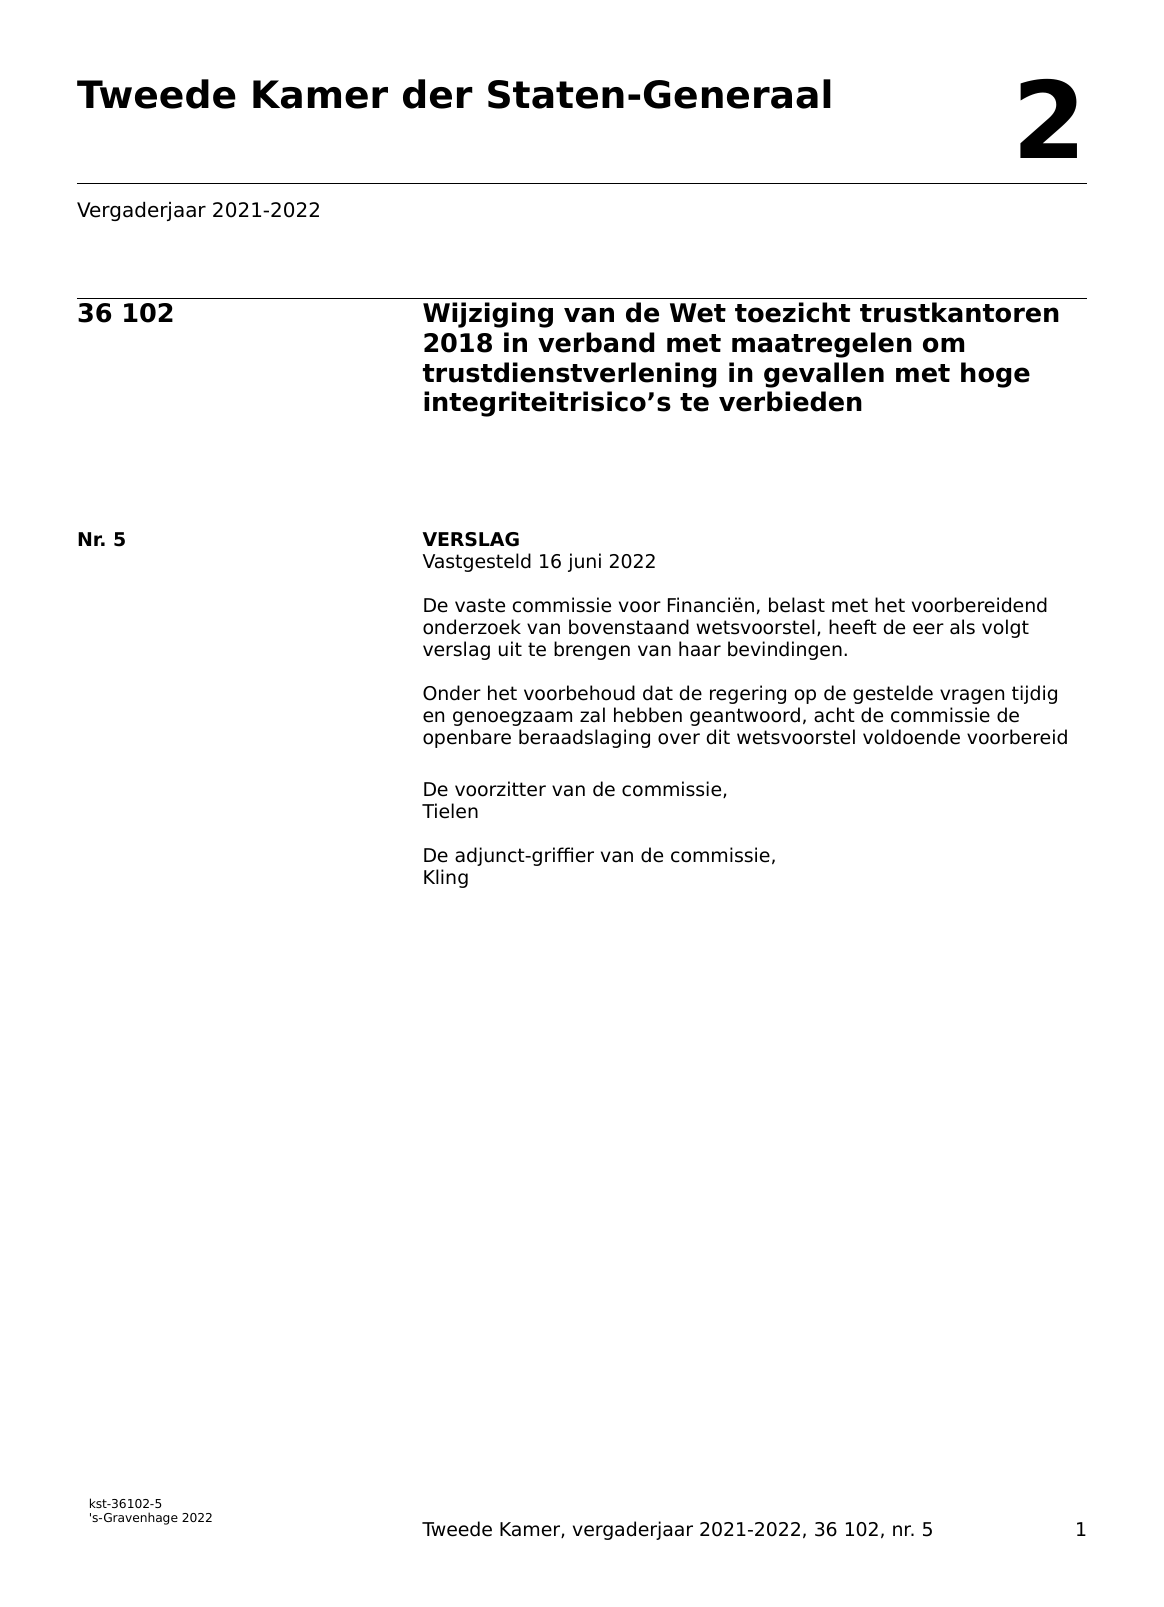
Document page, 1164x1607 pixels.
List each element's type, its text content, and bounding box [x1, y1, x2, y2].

text Onder het voorbehoud dat de regering op de gestelde vragen tijdig en genoegzaam zal hebben geantwoord, acht de commissie de openbare beraadslaging over dit wetsvoorstel voldoende voorbereid [422, 683, 1087, 749]
text De voorzitter van de commissie, Tielen [422, 779, 1087, 823]
text De vaste commissie voor Financiën, belast met het voorbereidend onderzoek van bovenstaand wetsvoorstel, heeft de eer als volgt verslag uit te brengen van haar bevindingen. [422, 595, 1087, 661]
text kst-36102-5 [88, 1497, 323, 1511]
table_cell Vergaderjaar 2021-2022 [77, 184, 1087, 298]
table_header Tweede Kamer der Staten-Generaal [77, 59, 886, 183]
text Vastgesteld 16 juni 2022 [422, 551, 1087, 573]
table_header 2 [886, 59, 1087, 183]
subtitle Nr. 5 VERSLAG [77, 529, 1087, 551]
subtitle 36 102 Wijziging van de Wet toezicht trustkantoren 2018 in verband met maatregelen om trustdienstverlening in gevallen met hoge integriteitrisico’s te verbieden [77, 299, 1087, 418]
text De adjunct-griffier van de commissie, Kling [422, 845, 1087, 889]
text 's-Gravenhage 2022 [88, 1511, 323, 1525]
